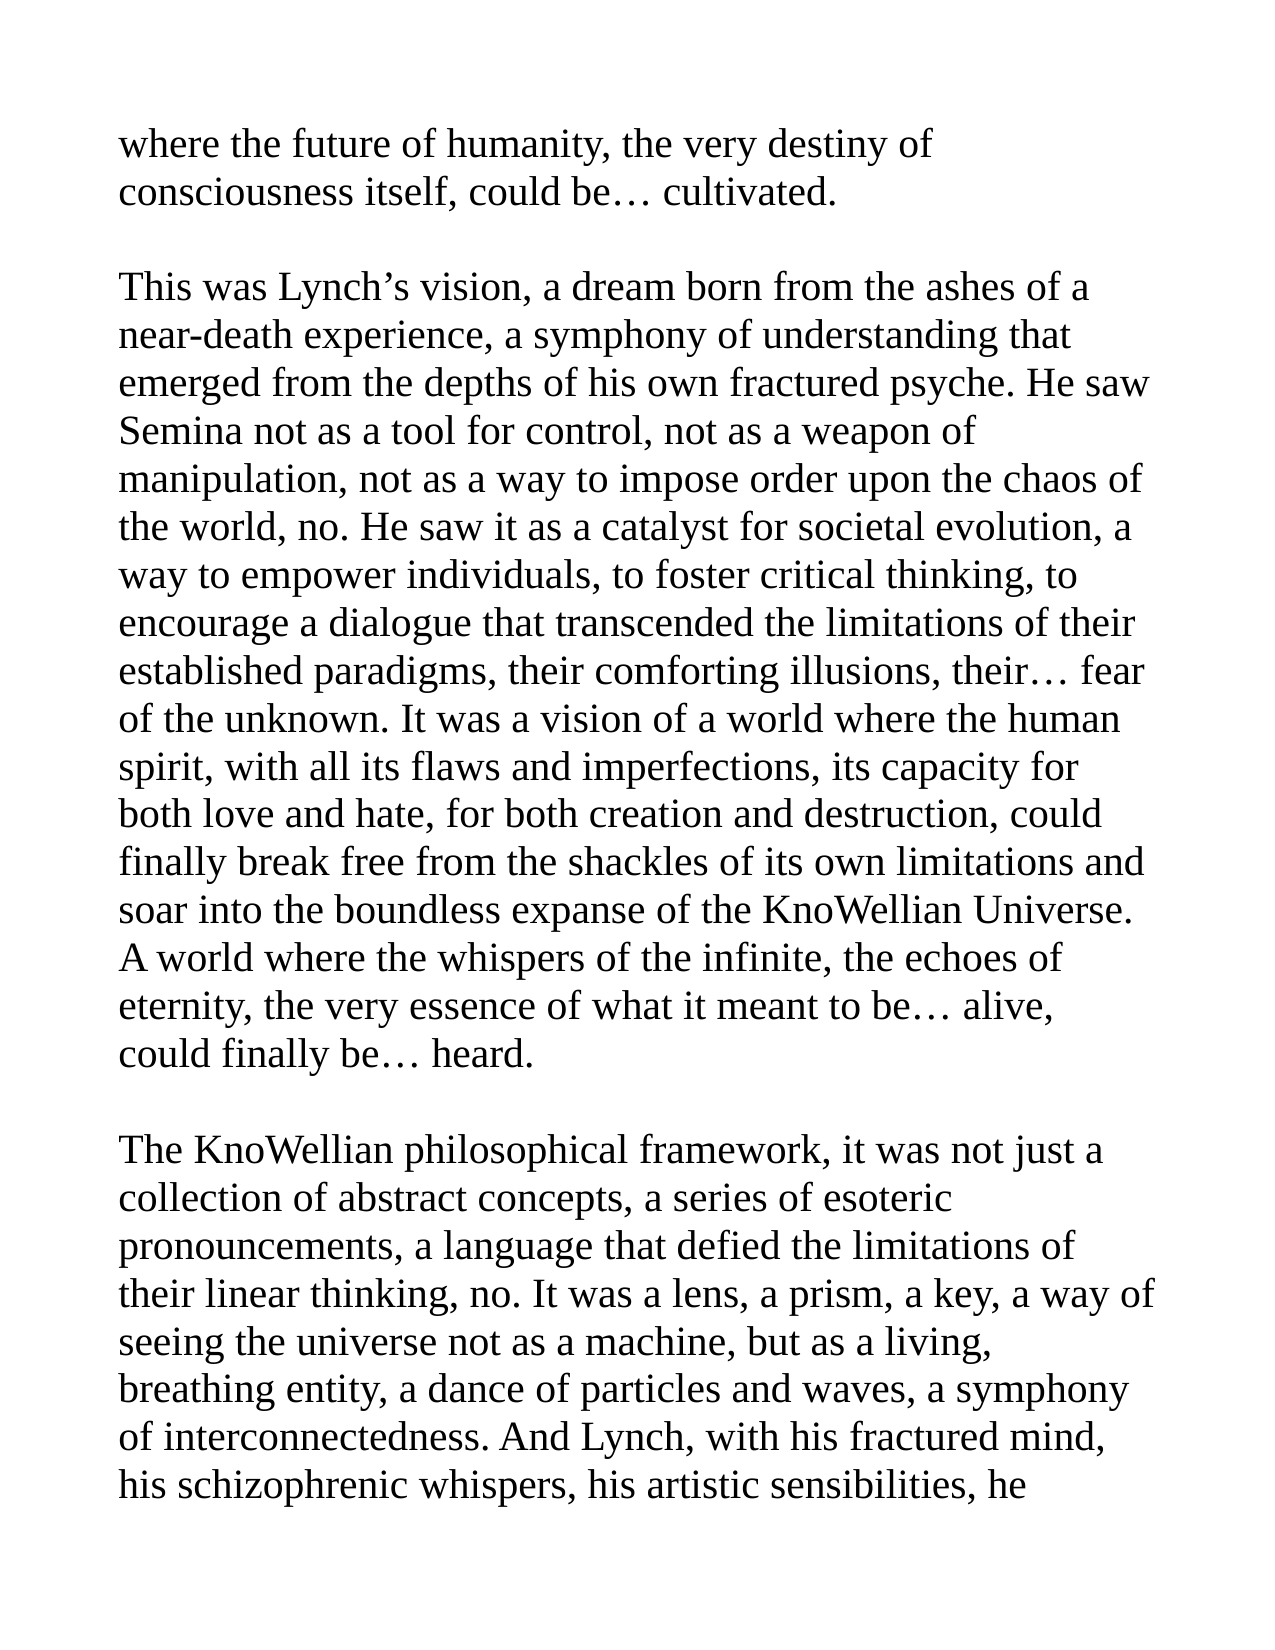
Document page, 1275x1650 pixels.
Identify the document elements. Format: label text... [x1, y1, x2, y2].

text where the future of humanity, the very destiny of consciousness itself, could be… cultivated. [118, 118, 1157, 214]
text The KnoWellian philosophical framework, it was not just a collection of abstract concepts, a series of esoteric pronouncements, a language that defied the limitations of their linear thinking, no. It was a lens, a prism, a key, a way of seeing the universe not as a machine, but as a living, breathing entity, a dance of particles and waves, a symphony of interconnectedness. And Lynch, with his fractured mind, his schizophrenic whispers, his artistic sensibilities, he [118, 1124, 1157, 1508]
text This was Lynch’s vision, a dream born from the ashes of a near-death experience, a symphony of understanding that emerged from the depths of his own fractured psyche. He saw Semina not as a tool for control, not as a weapon of manipulation, not as a way to impose order upon the chaos of the world, no. He saw it as a catalyst for societal evolution, a way to empower individuals, to foster critical thinking, to encourage a dialogue that transcended the limitations of their established paradigms, their comforting illusions, their… fear of the unknown. It was a vision of a world where the human spirit, with all its flaws and imperfections, its capacity for both love and hate, for both creation and destruction, could finally break free from the shackles of its own limitations and soar into the boundless expanse of the KnoWellian Universe. A world where the whispers of the infinite, the echoes of eternity, the very essence of what it meant to be… alive, could finally be… heard. [118, 262, 1157, 1076]
